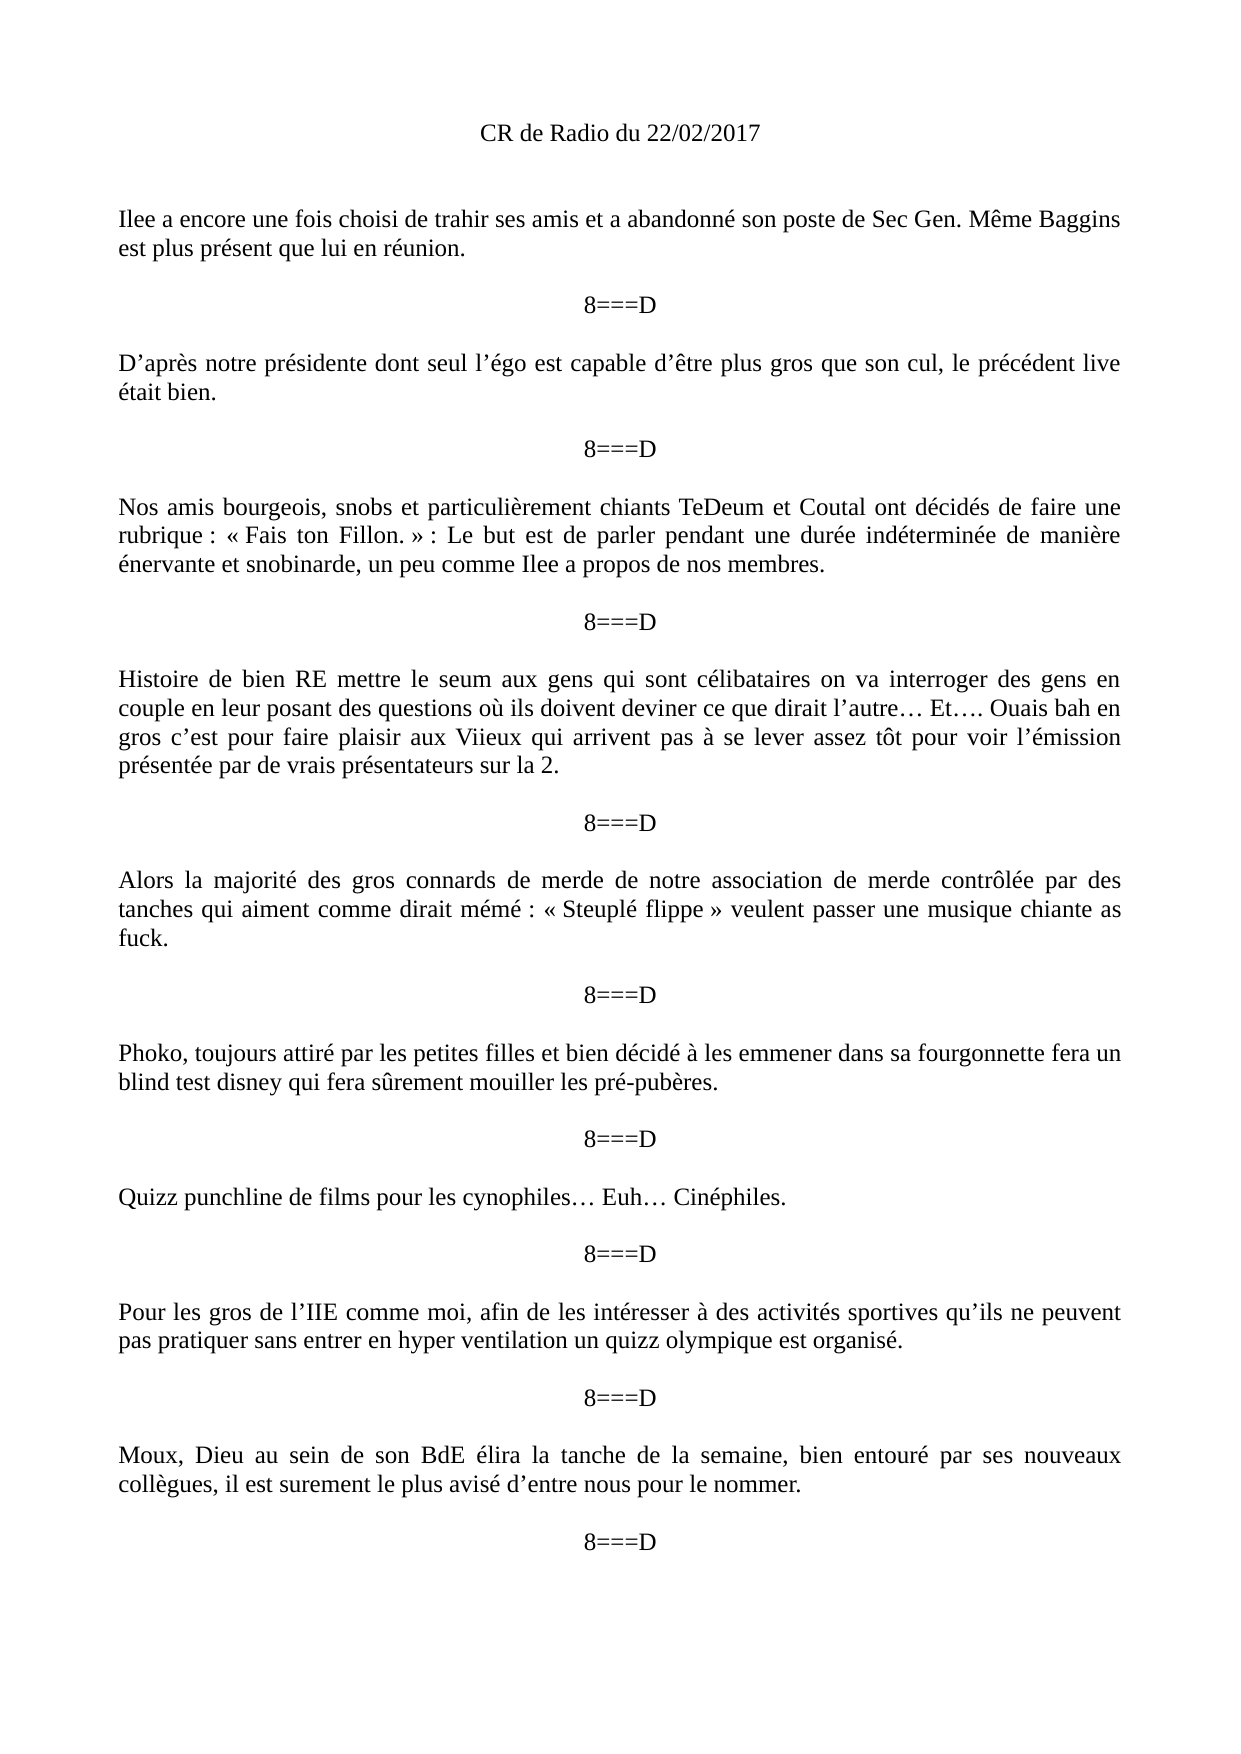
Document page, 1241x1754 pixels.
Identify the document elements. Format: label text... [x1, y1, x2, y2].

text 8===D [118, 1383, 1122, 1412]
text Nos amis bourgeois, snobs et particulièrement chiants TeDeum et Coutal ont décidés de faire une rubrique : « Fais ton Fillon. » : Le but est de parler pendant une durée indéterminée de manière énervante et snobinarde, un peu comme Ilee a propos de nos membres. [118, 492, 1122, 578]
text Phoko, toujours attiré par les petites filles et bien décidé à les emmener dans sa fourgonnette fera un blind test disney qui fera sûrement mouiller les pré-pubères. [118, 1038, 1122, 1096]
text 8===D [118, 1527, 1122, 1556]
text 8===D [118, 291, 1122, 319]
text CR de Radio du 22/02/2017 [118, 118, 1122, 147]
text Alors la majorité des gros connards de merde de notre association de merde contrôlée par des tanches qui aiment comme dirait mémé : « Steuplé flippe » veulent passer une musique chiante as fuck. [118, 866, 1122, 952]
text Ilee a encore une fois choisi de trahir ses amis et a abandonné son poste de Sec Gen. Même Baggins est plus présent que lui en réunion. [118, 204, 1122, 262]
text 8===D [118, 808, 1122, 837]
text 8===D [118, 1124, 1122, 1153]
text Moux, Dieu au sein de son BdE élira la tanche de la semaine, bien entouré par ses nouveaux collègues, il est surement le plus avisé d’entre nous pour le nommer. [118, 1441, 1122, 1498]
text D’après notre présidente dont seul l’égo est capable d’être plus gros que son cul, le précédent live était bien. [118, 348, 1122, 406]
text Pour les gros de l’IIE comme moi, afin de les intéresser à des activités sportives qu’ils ne peuvent pas pratiquer sans entrer en hyper ventilation un quizz olympique est organisé. [118, 1297, 1122, 1354]
text 8===D [118, 607, 1122, 636]
text 8===D [118, 434, 1122, 463]
text Histoire de bien RE mettre le seum aux gens qui sont célibataires on va interroger des gens en couple en leur posant des questions où ils doivent deviner ce que dirait l’autre… Et…. Ouais bah en gros c’est pour faire plaisir aux Viieux qui arrivent pas à se lever assez tôt pour voir l’émission présentée par de vrais présentateurs sur la 2. [118, 664, 1122, 779]
text 8===D [118, 1239, 1122, 1268]
text 8===D [118, 981, 1122, 1009]
text Quizz punchline de films pour les cynophiles… Euh… Cinéphiles. [118, 1182, 1122, 1211]
